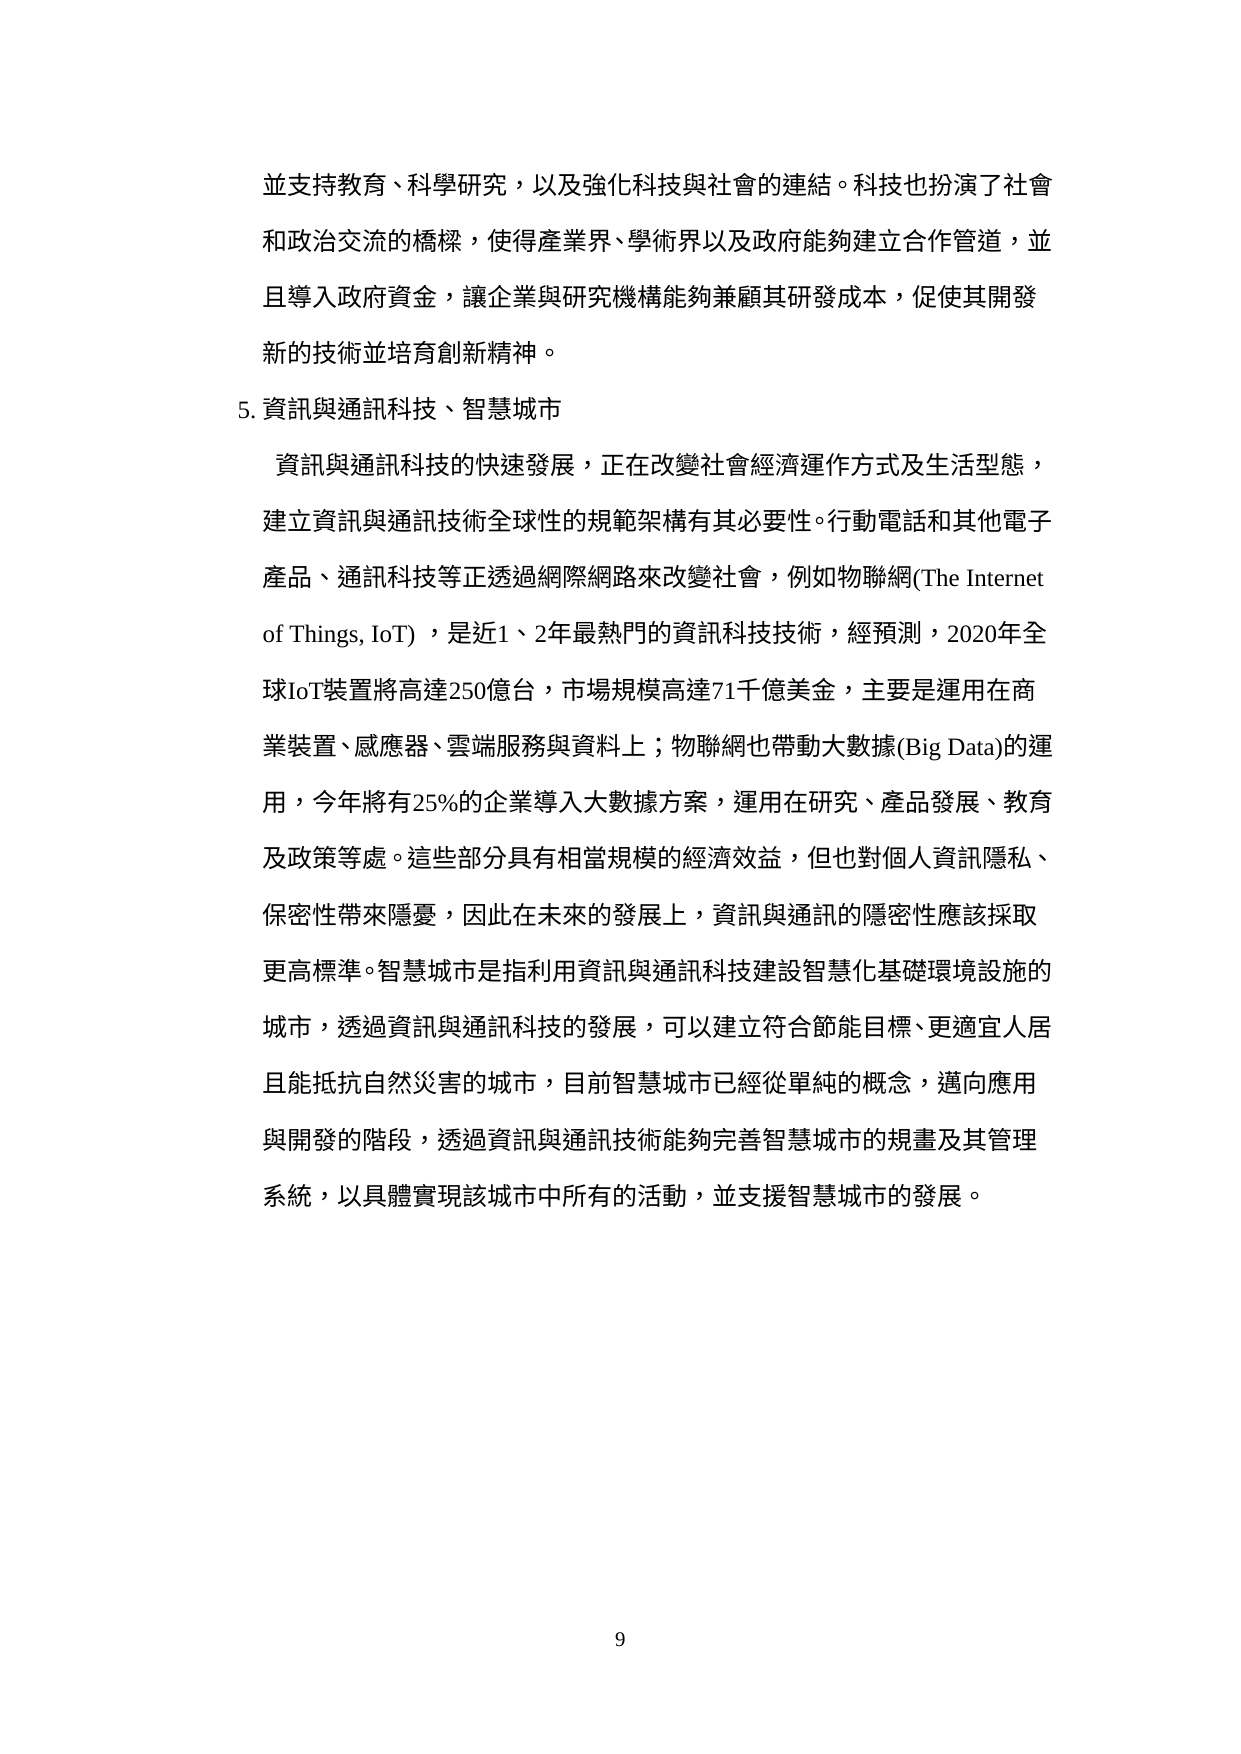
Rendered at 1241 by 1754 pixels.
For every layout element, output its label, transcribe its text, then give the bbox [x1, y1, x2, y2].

text 資訊與通訊科技的快速發展，正在改變社會經濟運作方式及生活型態，建立資訊與通訊技術全球性的規範架構有其必要性。行動電話和其他電子產品、通訊科技等正透過網際網路來改變社會，例如物聯網(The Internet of Things, IoT) ，是近1、2年最熱門的資訊科技技術，經預測，2020年全球IoT裝置將高達250億台，市場規模高達71千億美金，主要是運用在商業裝置、感應器、雲端服務與資料上；物聯網也帶動大數據(Big Data)的運用，今年將有25%的企業導入大數據方案，運用在研究、產品發展、教育及政策等處。這些部分具有相當規模的經濟效益，但也對個人資訊隱私、保密性帶來隱憂，因此在未來的發展上，資訊與通訊的隱密性應該採取更高標準。智慧城市是指利用資訊與通訊科技建設智慧化基礎環境設施的城市，透過資訊與通訊科技的發展，可以建立符合節能目標、更適宜人居且能抵抗自然災害的城市，目前智慧城市已經從單純的概念，邁向應用與開發的階段，透過資訊與通訊技術能夠完善智慧城市的規畫及其管理系統，以具體實現該城市中所有的活動，並支援智慧城市的發展。 [237, 444, 1053, 1213]
text 5. 資訊與通訊科技、智慧城市 [237, 389, 1053, 426]
text 並支持教育、科學研究，以及強化科技與社會的連結。科技也扮演了社會和政治交流的橋樑，使得產業界、學術界以及政府能夠建立合作管道，並且導入政府資金，讓企業與研究機構能夠兼顧其研發成本，促使其開發新的技術並培育創新精神。 [262, 164, 1053, 371]
